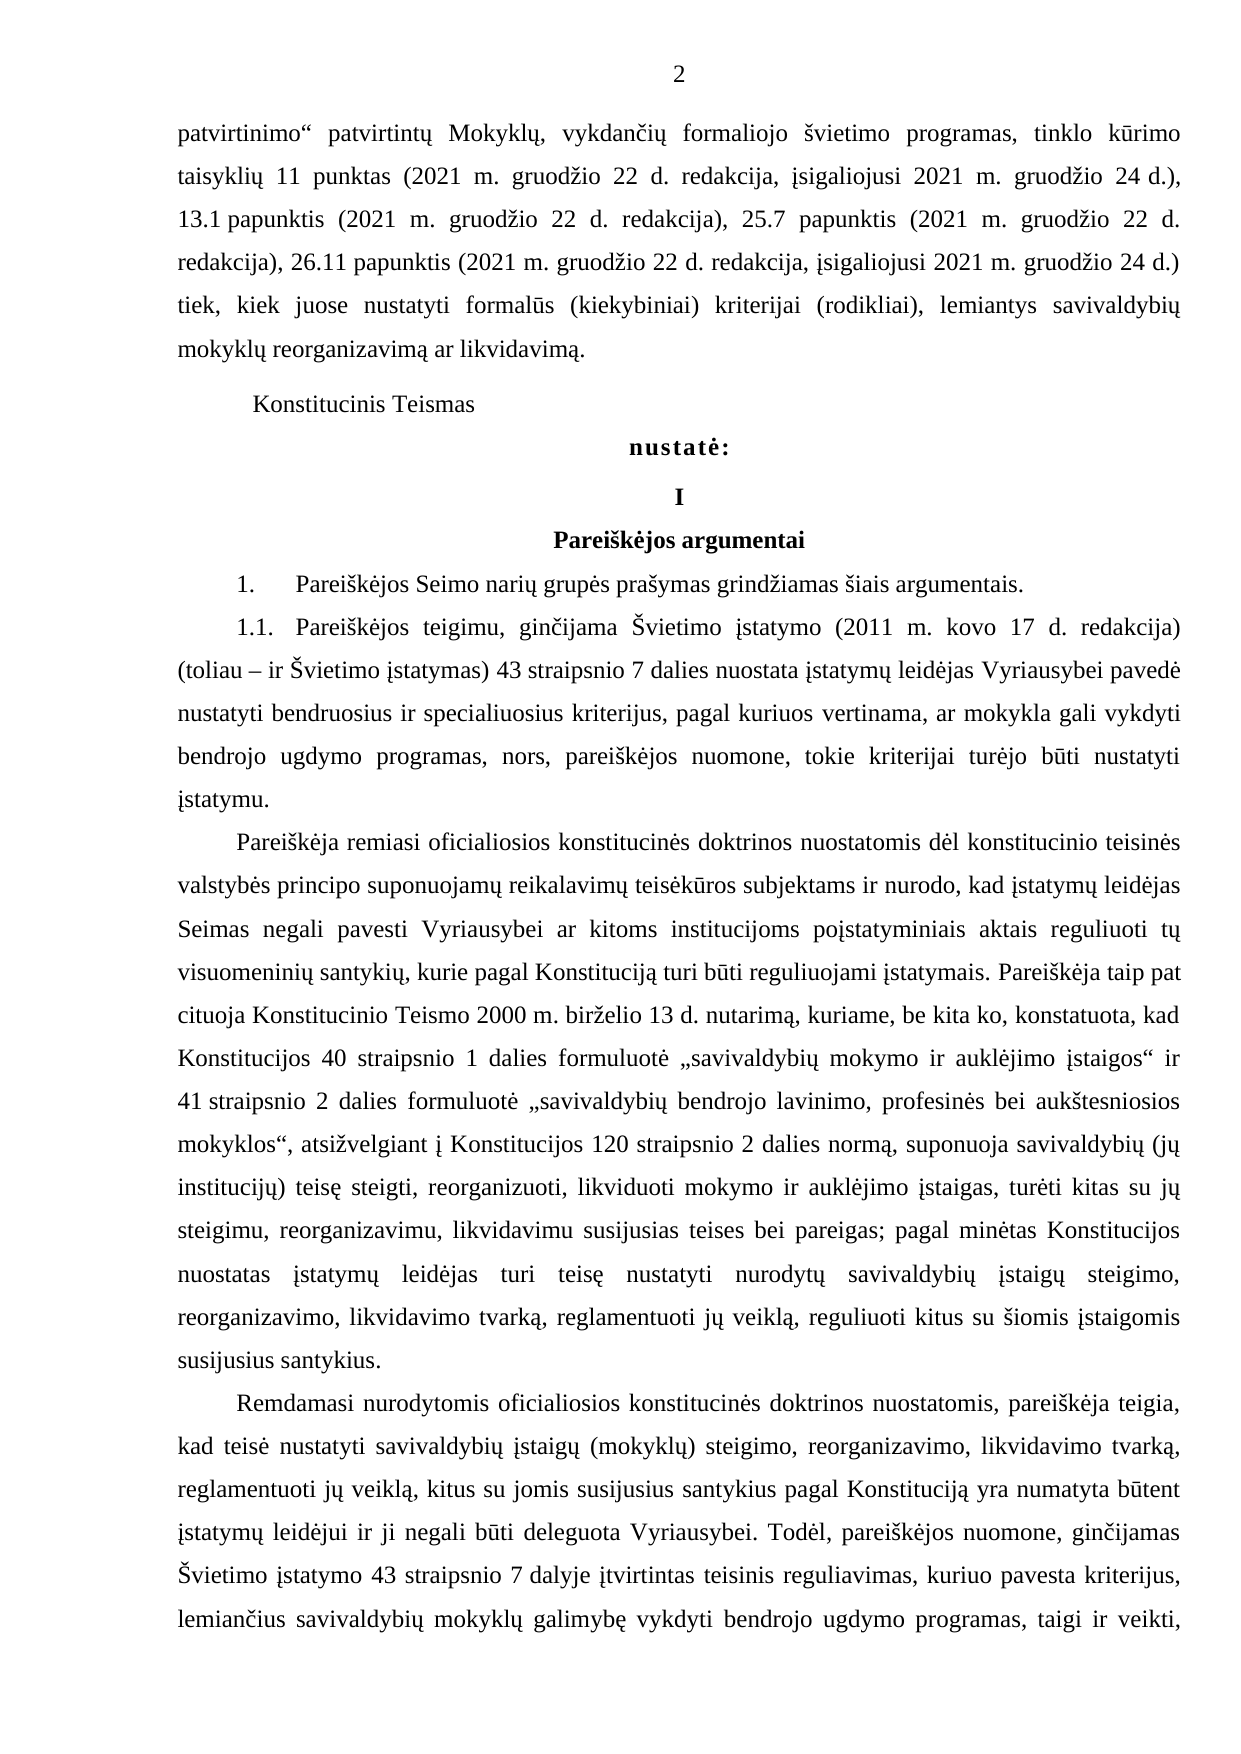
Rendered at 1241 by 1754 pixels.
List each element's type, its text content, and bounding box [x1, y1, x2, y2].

text 1. Pareiškėjos Seimo narių grupės prašymas grindžiamas šiais argumentais. [177, 569, 1181, 597]
text Pareiškėja remiasi oficialiosios konstitucinės doktrinos nuostatomis dėl konstitucinio teisinės valstybės principo suponuojamų reikalavimų teisėkūros subjektams ir nurodo, kad įstatymų leidėjas Seimas negali pavesti Vyriausybei ar kitoms institucijoms poįstatyminiais aktais reguliuoti tų visuomeninių santykių, kurie pagal Konstituciją turi būti reguliuojami įstatymais. Pareiškėja taip pat cituoja Konstitucinio Teismo 2000 m. birželio 13 d. nutarimą, kuriame, be kita ko, konstatuota, kad Konstitucijos 40 straipsnio 1 dalies formuluotė „savivaldybių mokymo ir auklėjimo įstaigos“ ir 41 straipsnio 2 dalies formuluotė „savivaldybių bendrojo lavinimo, profesinės bei aukštesniosios mokyklos“, atsižvelgiant į Konstitucijos 120 straipsnio 2 dalies normą, suponuoja savivaldybių (jų institucijų) teisę steigti, reorganizuoti, likviduoti mokymo ir auklėjimo įstaigas, turėti kitas su jų steigimu, reorganizavimu, likvidavimu susijusias teises bei pareigas; pagal minėtas Konstitucijos nuostatas įstatymų leidėjas turi teisę nustatyti nurodytų savivaldybių įstaigų steigimo, reorganizavimo, likvidavimo tvarką, reglamentuoti jų veiklą, reguliuoti kitus su šiomis įstaigomis susijusius santykius. [177, 827, 1181, 1374]
text nustatė: [177, 432, 1181, 461]
text patvirtinimo“ patvirtintų Mokyklų, vykdančių formaliojo švietimo programas, tinklo kūrimo taisyklių 11 punktas (2021 m. gruodžio 22 d. redakcija, įsigaliojusi 2021 m. gruodžio 24 d.), 13.1 papunktis (2021 m. gruodžio 22 d. redakcija), 25.7 papunktis (2021 m. gruodžio 22 d. redakcija), 26.11 papunktis (2021 m. gruodžio 22 d. redakcija, įsigaliojusi 2021 m. gruodžio 24 d.) tiek, kiek juose nustatyti formalūs (kiekybiniai) kriterijai (rodikliai), lemiantys savivaldybių mokyklų reorganizavimą ar likvidavimą. [177, 118, 1181, 362]
text Konstitucinis Teismas [177, 389, 1181, 418]
text Remdamasi nurodytomis oficialiosios konstitucinės doktrinos nuostatomis, pareiškėja teigia, kad teisė nustatyti savivaldybių įstaigų (mokyklų) steigimo, reorganizavimo, likvidavimo tvarką, reglamentuoti jų veiklą, kitus su jomis susijusius santykius pagal Konstituciją yra numatyta būtent įstatymų leidėjui ir ji negali būti deleguota Vyriausybei. Todėl, pareiškėjos nuomone, ginčijamas Švietimo įstatymo 43 straipsnio 7 dalyje įtvirtintas teisinis reguliavimas, kuriuo pavesta kriterijus, lemiančius savivaldybių mokyklų galimybę vykdyti bendrojo ugdymo programas, taigi ir veikti, [177, 1388, 1181, 1632]
text 1.1. Pareiškėjos teigimu, ginčijama Švietimo įstatymo (2011 m. kovo 17 d. redakcija) (toliau – ir Švietimo įstatymas) 43 straipsnio 7 dalies nuostata įstatymų leidėjas Vyriausybei pavedė nustatyti bendruosius ir specialiuosius kriterijus, pagal kuriuos vertinama, ar mokykla gali vykdyti bendrojo ugdymo programas, nors, pareiškėjos nuomone, tokie kriterijai turėjo būti nustatyti įstatymu. [177, 612, 1181, 813]
text Pareiškėjos argumentai [177, 526, 1181, 554]
text I [177, 482, 1181, 511]
